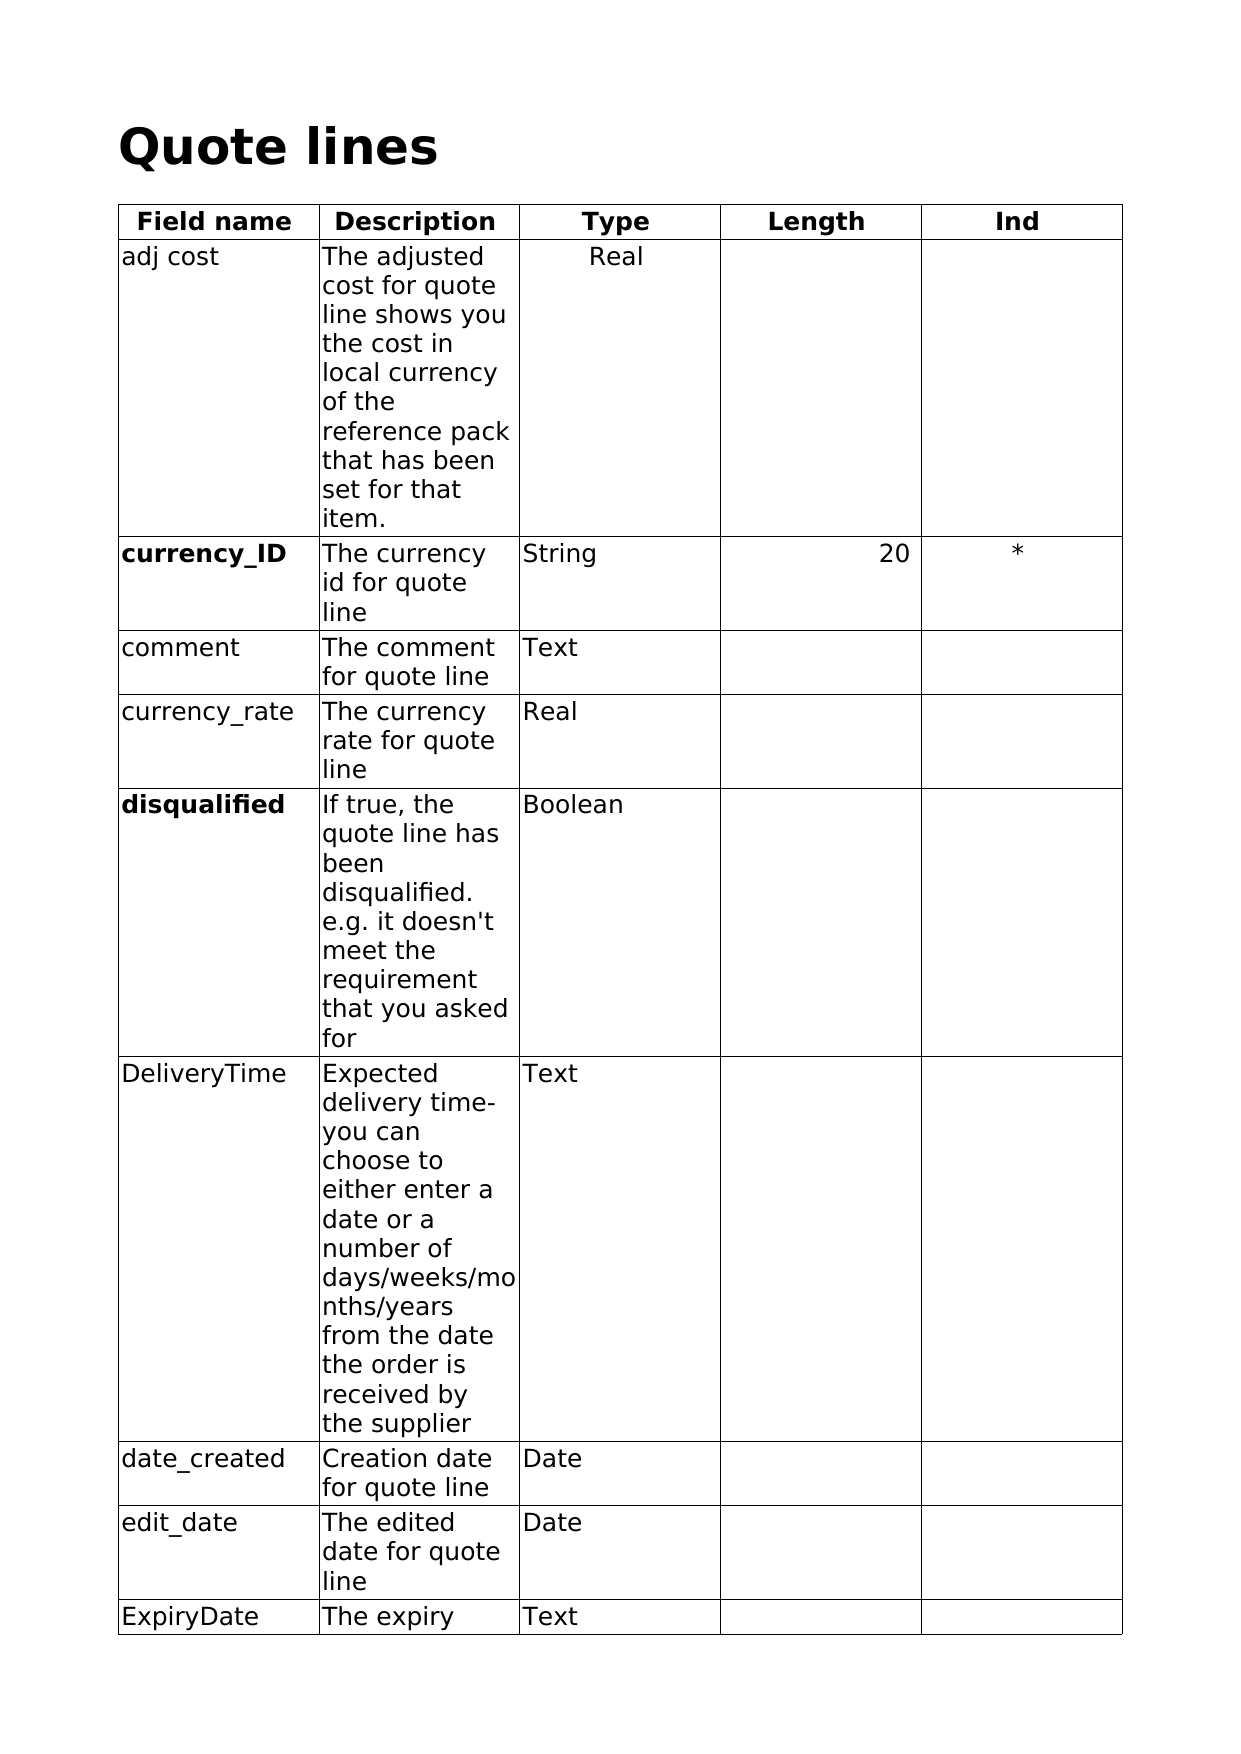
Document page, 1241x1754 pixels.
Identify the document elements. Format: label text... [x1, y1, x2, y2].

table_cell [922, 695, 1122, 787]
table_cell currency_ID [119, 537, 319, 630]
table_header Field name [119, 205, 319, 239]
table_header Ind [922, 205, 1122, 239]
table_cell [721, 789, 921, 1056]
table_cell comment [119, 631, 319, 694]
table_cell Date [520, 1442, 720, 1505]
table_cell * [922, 537, 1122, 630]
table_cell 20 [721, 537, 921, 630]
table_cell DeliveryTime [119, 1057, 319, 1441]
table_header Type [520, 205, 720, 239]
table_cell [922, 1057, 1122, 1441]
table_cell Text [520, 631, 720, 694]
table_cell The currency rate for quote line [320, 695, 519, 787]
table_cell Real [520, 240, 720, 536]
table_cell disqualified [119, 789, 319, 1056]
table_cell [922, 1600, 1122, 1634]
table_cell Creation date for quote line [320, 1442, 519, 1505]
table_cell String [520, 537, 720, 630]
subtitle Quote lines [118, 118, 1122, 176]
table_cell Expected delivery time- you can choose to either enter a date or a number of days/weeks/months/years from the date the order is received by the supplier [320, 1057, 519, 1441]
table_cell Text [520, 1600, 720, 1634]
table_cell Real [520, 695, 720, 787]
table_cell [721, 1506, 921, 1599]
table_cell edit_date [119, 1506, 319, 1599]
table_cell [721, 631, 921, 694]
table_cell currency_rate [119, 695, 319, 787]
table_cell If true, the quote line has been disqualified. e.g. it doesn't meet the requirement that you asked for [320, 789, 519, 1056]
table_header Length [721, 205, 921, 239]
table_cell Date [520, 1506, 720, 1599]
table_cell [922, 789, 1122, 1056]
table_cell The expiry [320, 1600, 519, 1634]
table_cell date_created [119, 1442, 319, 1505]
table_cell [922, 240, 1122, 536]
table_cell The comment for quote line [320, 631, 519, 694]
table_header Description [320, 205, 519, 239]
table_cell [922, 1506, 1122, 1599]
table_cell [721, 1600, 921, 1634]
table_cell [922, 1442, 1122, 1505]
table_cell Text [520, 1057, 720, 1441]
table_cell [721, 1442, 921, 1505]
table_cell The adjusted cost for quote line shows you the cost in local currency of the reference pack that has been set for that item. [320, 240, 519, 536]
table_cell [922, 631, 1122, 694]
table_cell [721, 240, 921, 536]
table_cell Boolean [520, 789, 720, 1056]
table_cell The currency id for quote line [320, 537, 519, 630]
table_cell ExpiryDate [119, 1600, 319, 1634]
table_cell [721, 695, 921, 787]
table_cell adj cost [119, 240, 319, 536]
table_cell The edited date for quote line [320, 1506, 519, 1599]
table_cell [721, 1057, 921, 1441]
